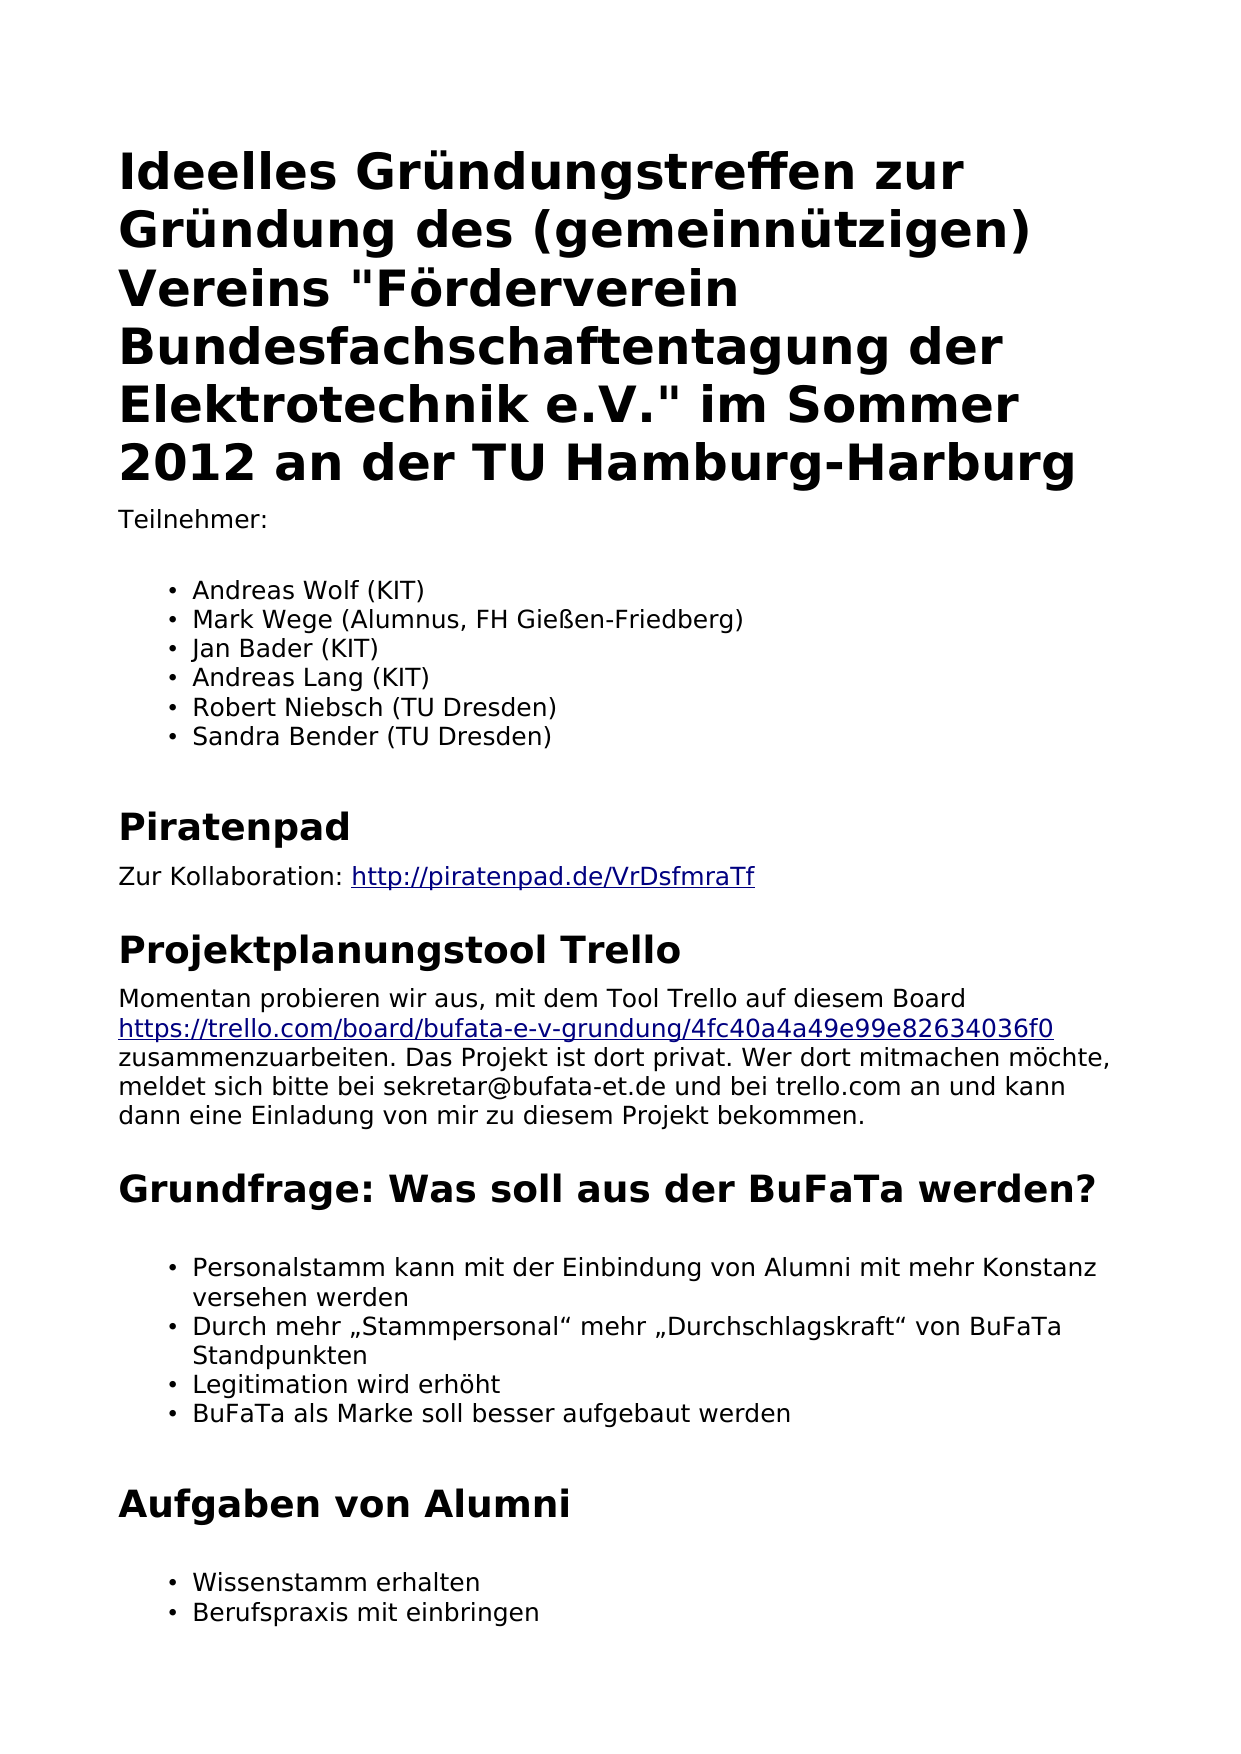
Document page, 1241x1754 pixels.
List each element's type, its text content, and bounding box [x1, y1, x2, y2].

subtitle Piratenpad [118, 806, 1122, 849]
list Sandra Bender (TU Dresden) [177, 722, 1122, 751]
subtitle Ideelles Gründungstreffen zur Gründung des (gemeinnützigen) Vereins "Förderverein Bundesfachschaftentagung der Elektrotechnik e.V." im Sommer 2012 an der TU Hamburg-Harburg [118, 143, 1122, 492]
list Berufspraxis mit einbringen [177, 1598, 1122, 1627]
list Legitimation wird erhöht [177, 1370, 1122, 1399]
list Mark Wege (Alumnus, FH Gießen-Friedberg) [177, 605, 1122, 634]
list Jan Bader (KIT) [177, 634, 1122, 664]
list BuFaTa als Marke soll besser aufgebaut werden [177, 1399, 1122, 1428]
list Wissenstamm erhalten [177, 1569, 1122, 1598]
list Robert Niebsch (TU Dresden) [177, 693, 1122, 722]
subtitle Projektplanungstool Trello [118, 928, 1122, 972]
text Momentan probieren wir aus, mit dem Tool Trello auf diesem Board https://trello.com/board/bufata-e-v-grundung/4fc40a4a49e99e82634036f0 zusammenzuarbeiten. Das Projekt ist dort privat. Wer dort mitmachen möchte, meldet sich bitte bei sekretar@bufata-et.de und bei trello.com an und kann dann eine Einladung von mir zu diesem Projekt bekommen. [118, 984, 1122, 1130]
text Teilnehmer: [118, 505, 1122, 534]
list Durch mehr „Stammpersonal“ mehr „Durchschlagskraft“ von BuFaTa Standpunkten [177, 1312, 1122, 1370]
subtitle Aufgaben von Alumni [118, 1483, 1122, 1527]
list Personalstamm kann mit der Einbindung von Alumni mit mehr Konstanz versehen werden [177, 1253, 1122, 1312]
list Andreas Lang (KIT) [177, 664, 1122, 693]
list Andreas Wolf (KIT) [177, 576, 1122, 605]
text Zur Kollaboration: http://piratenpad.de/VrDsfmraTf [118, 862, 1122, 891]
subtitle Grundfrage: Was soll aus der BuFaTa werden? [118, 1168, 1122, 1212]
